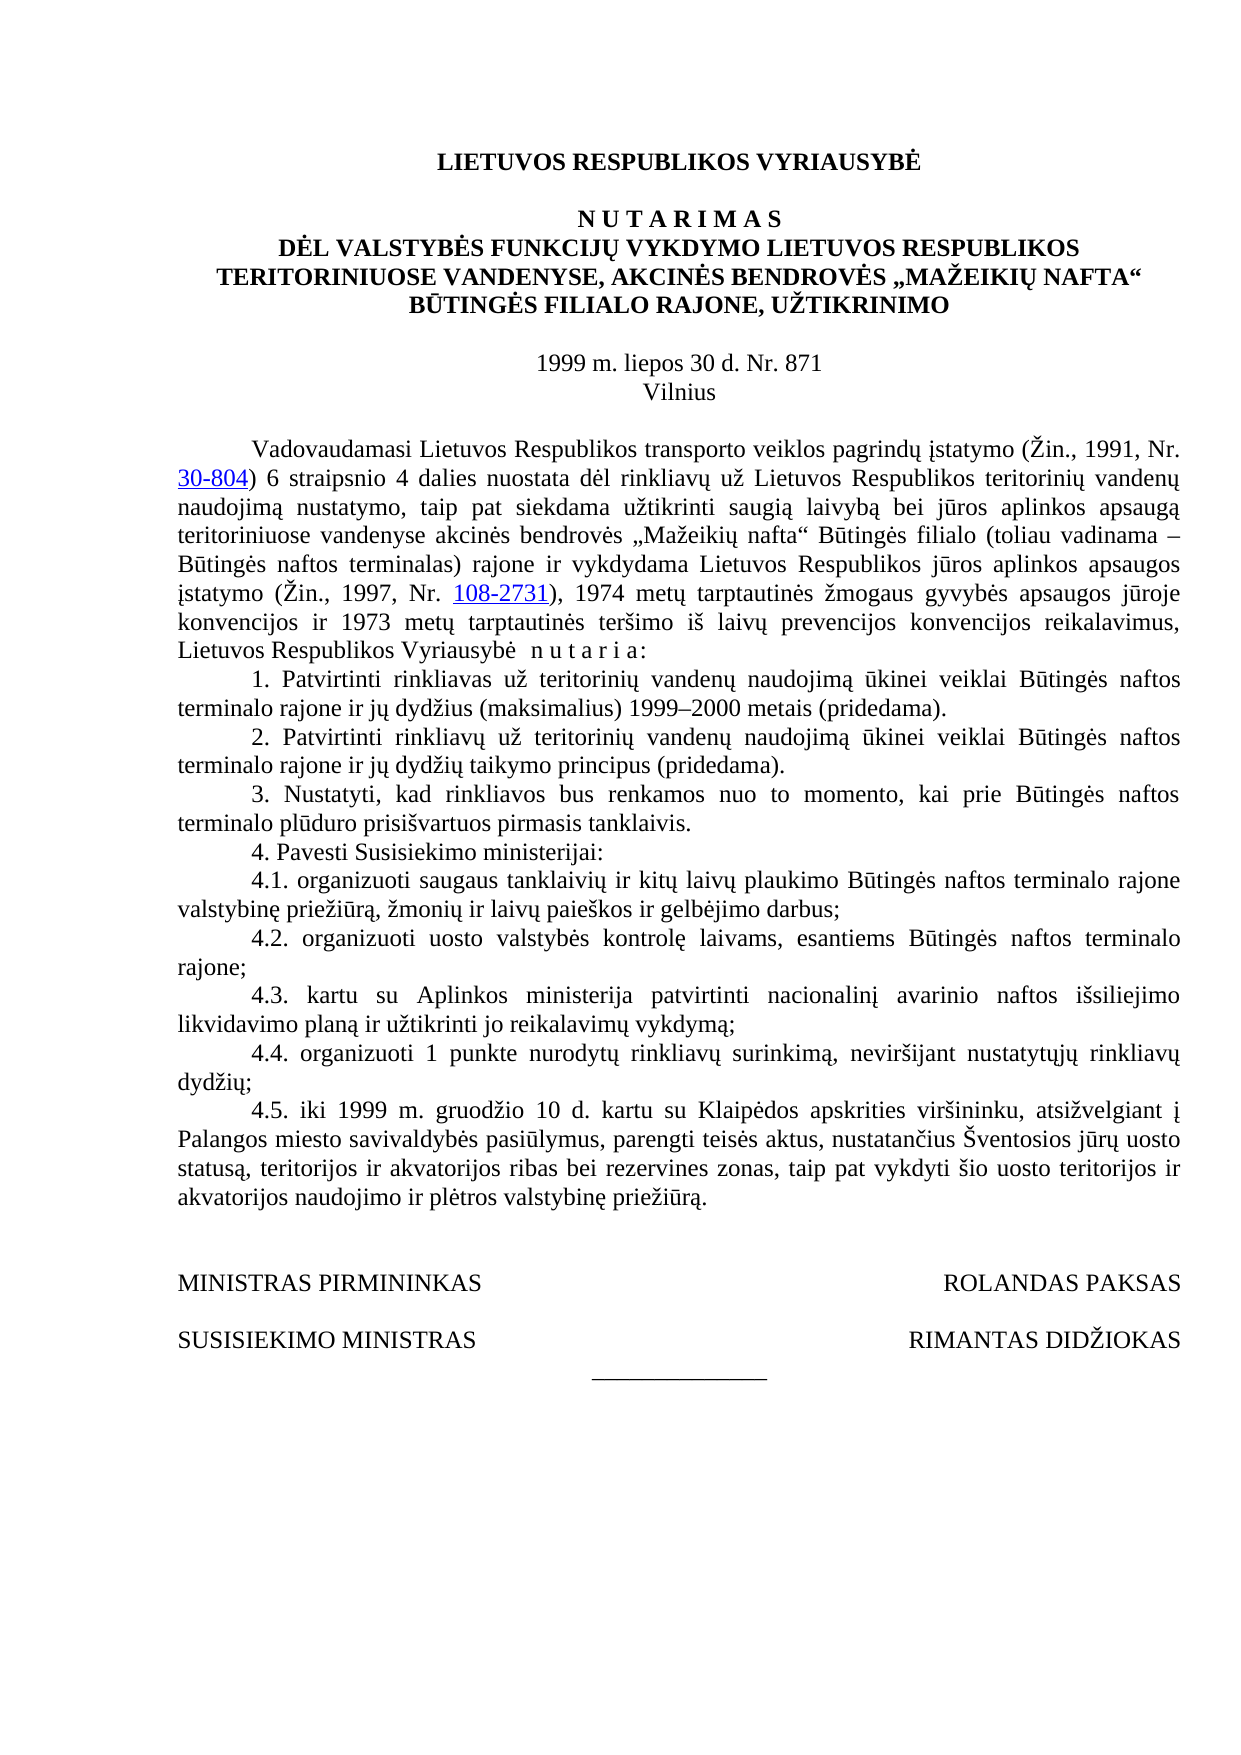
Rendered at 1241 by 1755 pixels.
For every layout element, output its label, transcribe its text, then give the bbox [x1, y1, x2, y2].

text 4.5. iki 1999 m. gruodžio 10 d. kartu su Klaipėdos apskrities viršininku, atsižvelgiant į Palangos miesto savivaldybės pasiūlymus, parengti teisės aktus, nustatančius Šventosios jūrų uosto statusą, teritorijos ir akvatorijos ribas bei rezervines zonas, taip pat vykdyti šio uosto teritorijos ir akvatorijos naudojimo ir plėtros valstybinę priežiūrą. [177, 1096, 1181, 1211]
text 4.4. organizuoti 1 punkte nurodytų rinkliavų surinkimą, neviršijant nustatytųjų rinkliavų dydžių; [177, 1038, 1181, 1096]
text 1999 m. liepos 30 d. Nr. 871 [177, 348, 1181, 377]
text DĖL VALSTYBĖS FUNKCIJŲ VYKDYMO LIETUVOS RESPUBLIKOS TERITORINIUOSE VANDENYSE, AKCINĖS BENDROVĖS „MAŽEIKIŲ NAFTA“ BŪTINGĖS FILIALO RAJONE, UŽTIKRINIMO [177, 233, 1181, 319]
text Susisiekimo ministras Rimantas Didžiokas [177, 1326, 1181, 1354]
text 4. Pavesti Susisiekimo ministerijai: [177, 837, 1181, 866]
text 1. Patvirtinti rinkliavas už teritorinių vandenų naudojimą ūkinei veiklai Būtingės naftos terminalo rajone ir jų dydžius (maksimalius) 1999–2000 metais (pridedama). [177, 664, 1181, 722]
text 4.3. kartu su Aplinkos ministerija patvirtinti nacionalinį avarinio naftos išsiliejimo likvidavimo planą ir užtikrinti jo reikalavimų vykdymą; [177, 981, 1181, 1038]
text 4.1. organizuoti saugaus tanklaivių ir kitų laivų plaukimo Būtingės naftos terminalo rajone valstybinę priežiūrą, žmonių ir laivų paieškos ir gelbėjimo darbus; [177, 866, 1181, 923]
text N U T A R I M A S [177, 204, 1181, 233]
text Vadovaudamasi Lietuvos Respublikos transporto veiklos pagrindų įstatymo (Žin., 1991, Nr. 30-804) 6 straipsnio 4 dalies nuostata dėl rinkliavų už Lietuvos Respublikos teritorinių vandenų naudojimą nustatymo, taip pat siekdama užtikrinti saugią laivybą bei jūros aplinkos apsaugą teritoriniuose vandenyse akcinės bendrovės „Mažeikių nafta“ Būtingės filialo (toliau vadinama – Būtingės naftos terminalas) rajone ir vykdydama Lietuvos Respublikos jūros aplinkos apsaugos įstatymo (Žin., 1997, Nr. 108-2731), 1974 metų tarptautinės žmogaus gyvybės apsaugos jūroje konvencijos ir 1973 metų tarptautinės teršimo iš laivų prevencijos konvencijos reikalavimus, Lietuvos Respublikos Vyriausybė nutaria: [177, 434, 1181, 664]
text Vilnius [177, 377, 1181, 406]
text ______________ [177, 1354, 1181, 1383]
text LIETUVOS RESPUBLIKOS VYRIAUSYBĖ [177, 147, 1181, 176]
text Ministras Pirmininkas Rolandas Paksas [177, 1268, 1181, 1297]
text 2. Patvirtinti rinkliavų už teritorinių vandenų naudojimą ūkinei veiklai Būtingės naftos terminalo rajone ir jų dydžių taikymo principus (pridedama). [177, 722, 1181, 779]
text 3. Nustatyti, kad rinkliavos bus renkamos nuo to momento, kai prie Būtingės naftos terminalo plūduro prisišvartuos pirmasis tanklaivis. [177, 779, 1181, 837]
text 4.2. organizuoti uosto valstybės kontrolę laivams, esantiems Būtingės naftos terminalo rajone; [177, 923, 1181, 981]
